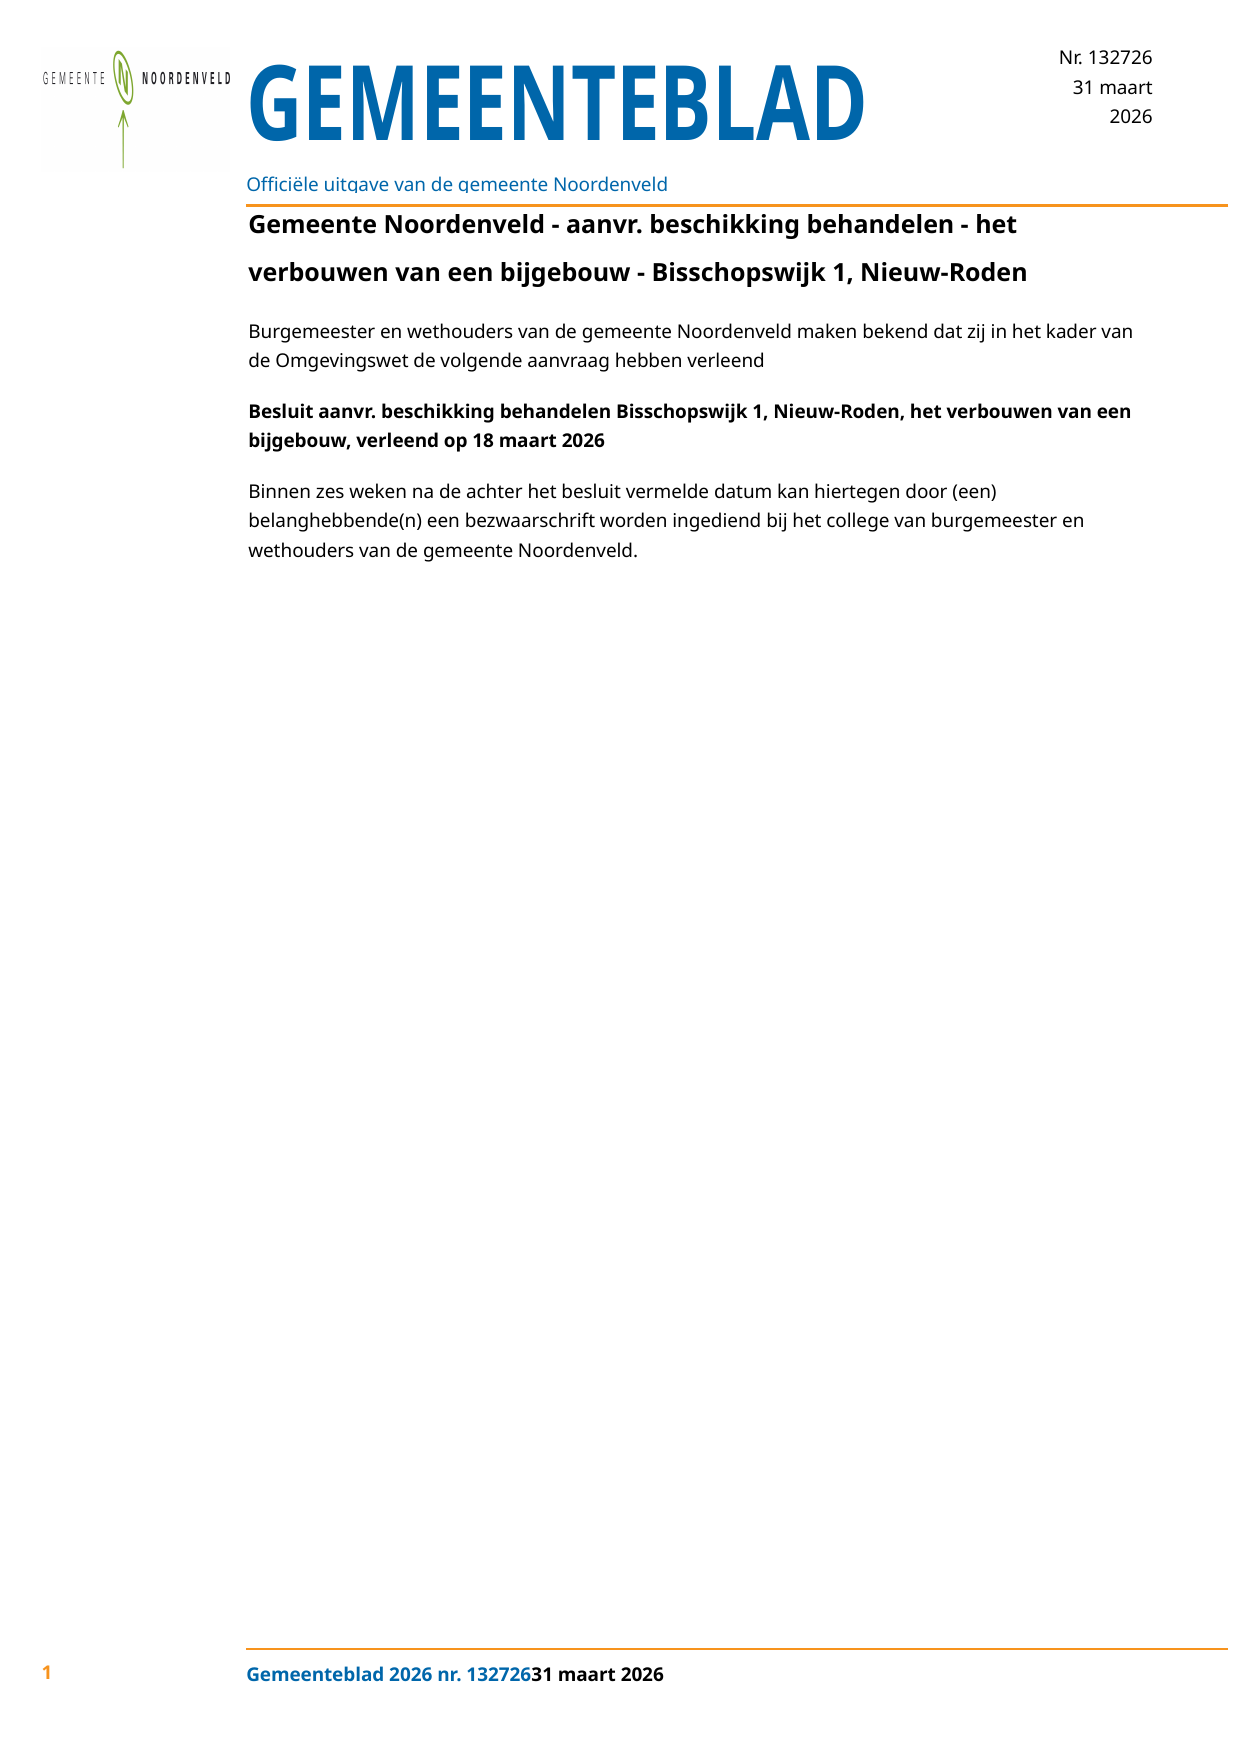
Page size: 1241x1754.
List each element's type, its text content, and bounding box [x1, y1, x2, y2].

text Burgemeester en wethouders van de gemeente Noordenveld maken bekend dat zij in het kader van de Omgevingswet de volgende aanvraag hebben verleend [248, 318, 1152, 373]
text Binnen zes weken na de achter het besluit vermelde datum kan hiertegen door (een) belanghebbende(n) een bezwaarschrift worden ingediend bij het college van burgemeester en wethouders van de gemeente Noordenveld. [248, 478, 1152, 563]
text Besluit aanvr. beschikking behandelen Bisschopswijk 1, Nieuw-Roden, het verbouwen van een bijgebouw, verleend op 18 maart 2026 [248, 398, 1152, 453]
text Gemeente Noordenveld - aanvr. beschikking behandelen - het verbouwen van een bijgebouw - Bisschopswijk 1, Nieuw-Roden [248, 207, 1152, 288]
picture [41, 47, 231, 172]
